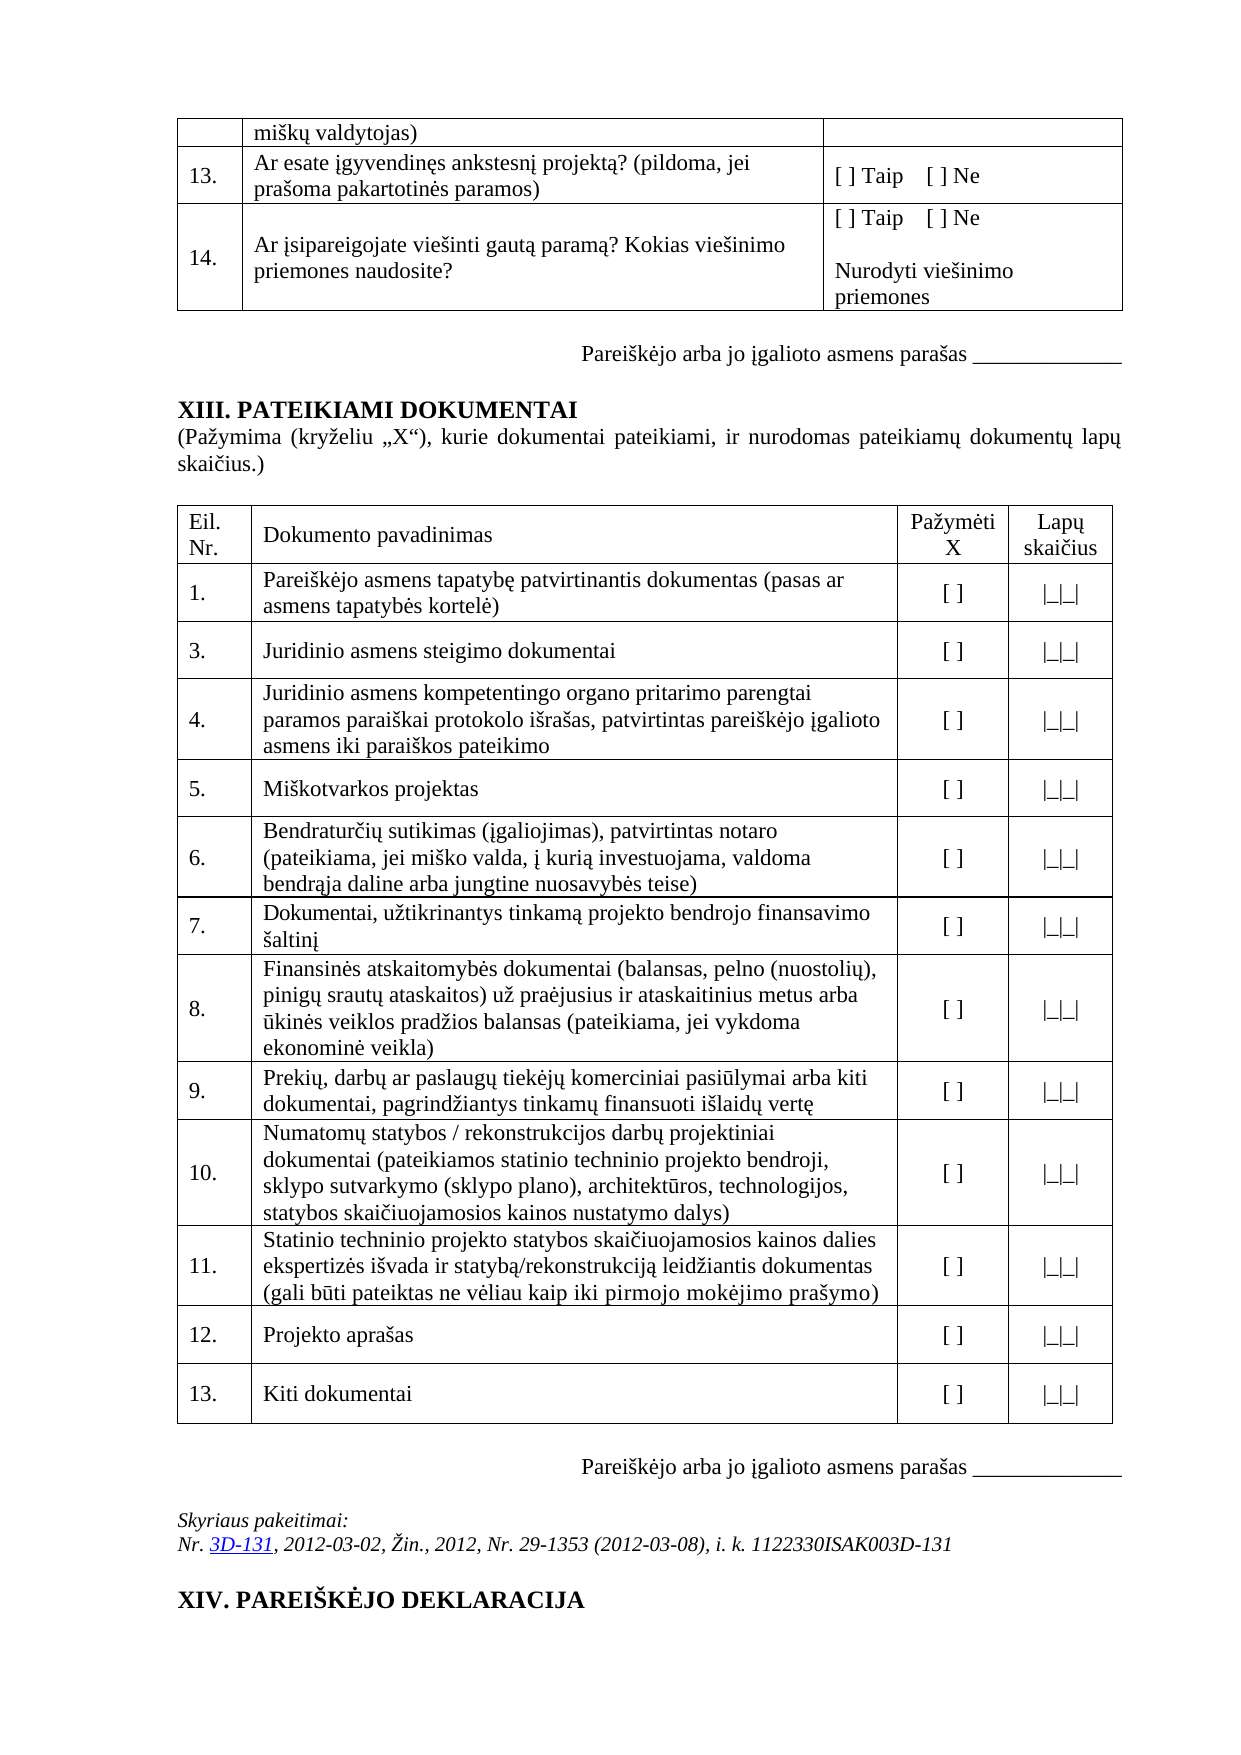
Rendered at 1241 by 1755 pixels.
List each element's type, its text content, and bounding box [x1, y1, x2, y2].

table_cell [ ][] [898, 622, 1008, 678]
table_cell [ ][] [898, 1062, 1008, 1118]
table_cell [ ][] [898, 817, 1008, 896]
table_cell 4. [178, 679, 251, 758]
table_cell Juridinio asmens kompetentingo organo pritarimo parengtai paramos paraiškai protokolo išrašas, patvirtintas pareiškėjo įgalioto asmens iki paraiškos pateikimo [252, 679, 897, 758]
table_cell |_|_| [1009, 1226, 1112, 1305]
table_cell Prekių, darbų ar paslaugų tiekėjų komerciniai pasiūlymai arba kiti dokumentai, pagrindžiantys tinkamų finansuoti išlaidų vertę [252, 1062, 897, 1118]
table_cell [ ][] Taip [ ][] Ne [824, 147, 1122, 203]
table_cell 13. [178, 1364, 251, 1423]
table_cell Miškotvarkos projektas [252, 760, 897, 816]
table_cell Statinio techninio projekto statybos skaičiuojamosios kainos dalies ekspertizės išvada ir statybą/rekonstrukciją leidžiantis dokumentas (gali būti pateiktas ne vėliau kaip iki pirmojo mokėjimo prašymo) [252, 1226, 897, 1305]
table_cell |_|_| [1009, 1306, 1112, 1363]
table_cell |_|_| [1009, 564, 1112, 621]
table_cell |_|_| [1009, 1120, 1112, 1225]
table_cell 1. [178, 564, 251, 621]
table_cell Kiti dokumentai [252, 1364, 897, 1423]
table_cell [ ][] [898, 564, 1008, 621]
table_cell 8. [178, 955, 251, 1061]
table_cell [ ][] [898, 1226, 1008, 1305]
text XIV. PAREIŠKĖJO DEKLARACIJA [177, 1585, 1122, 1613]
table_cell Bendraturčių sutikimas (įgaliojimas), patvirtintas notaro (pateikiama, jei miško valda, į kurią investuojama, valdoma bendrąja daline arba jungtine nuosavybės teise) [252, 817, 897, 896]
table_cell Dokumentai, užtikrinantys tinkamą projekto bendrojo finansavimo šaltinį [252, 898, 897, 954]
text (Pažymima (kryželiu „X“), kurie dokumentai pateikiami, ir nurodomas pateikiamų dokumentų lapų skaičius.) [177, 423, 1122, 476]
table_header Pažymėti X [898, 506, 1008, 563]
table_cell [ ][] [898, 679, 1008, 758]
table_cell Juridinio asmens steigimo dokumentai [252, 622, 897, 678]
table_header Lapų skaičius [1009, 506, 1112, 563]
table_cell |_|_| [1009, 679, 1112, 758]
text Skyriaus pakeitimai: [177, 1508, 1122, 1532]
table_cell |_|_| [1009, 898, 1112, 954]
table_header Eil. Nr. [178, 506, 251, 563]
table_cell 10. [178, 1120, 251, 1225]
table_cell 12. [178, 1306, 251, 1363]
table_cell |_|_| [1009, 622, 1112, 678]
table_cell 6. [178, 817, 251, 896]
table_cell 9. [178, 1062, 251, 1118]
text Nr. 3D-131, 2012-03-02, Žin., 2012, Nr. 29-1353 (2012-03-08), i. k. 1122330ISAK003D-131 [177, 1532, 1122, 1556]
table_cell |_|_| [1009, 955, 1112, 1061]
table_cell [ ][] [898, 1364, 1008, 1423]
table_cell 3. [178, 622, 251, 678]
table_cell [178, 119, 242, 146]
table_cell Projekto aprašas [252, 1306, 897, 1363]
table_cell 7. [178, 898, 251, 954]
table_header Dokumento pavadinimas [252, 506, 897, 563]
table_cell [ ][] Taip [ ][] Ne Nurodyti viešinimo priemones [824, 204, 1122, 310]
table_cell |_|_| [1009, 1364, 1112, 1423]
text XIII. PATEIKIAMi DOKUMENTAI [177, 395, 1122, 423]
table_cell |_|_| [1009, 1062, 1112, 1118]
table_cell 5. [178, 760, 251, 816]
table_cell 13. [178, 147, 242, 203]
table_cell [ ][] [898, 1120, 1008, 1225]
table_cell [ ][] Taip [ ][] Ne [824, 119, 1122, 146]
table_cell |_|_| [1009, 817, 1112, 896]
table_cell |_|_| [1009, 760, 1112, 816]
text Pareiškėjo arba jo įgalioto asmens parašas _____________ [177, 1453, 1122, 1479]
table_cell Pareiškėjo asmens tapatybę patvirtinantis dokumentas (pasas ar asmens tapatybės kortelė) [252, 564, 897, 621]
table_cell Ar esate įgyvendinęs ankstesnį projektą? (pildoma, jei prašoma pakartotinės paramos) [243, 147, 823, 203]
table_cell miškų valdytojas) [243, 119, 823, 146]
table_cell [ ][] [898, 955, 1008, 1061]
table_cell 14. [178, 204, 242, 310]
table_cell [ ][] [898, 760, 1008, 816]
table_cell [ ][] [898, 898, 1008, 954]
table_cell [ ][] [898, 1306, 1008, 1363]
table_cell Numatomų statybos / rekonstrukcijos darbų projektiniai dokumentai (pateikiamos statinio techninio projekto bendroji, sklypo sutvarkymo (sklypo plano), architektūros, technologijos, statybos skaičiuojamosios kainos nustatymo dalys) [252, 1120, 897, 1225]
table_cell 11. [178, 1226, 251, 1305]
table_cell Finansinės atskaitomybės dokumentai (balansas, pelno (nuostolių), pinigų srautų ataskaitos) už praėjusius ir ataskaitinius metus arba ūkinės veiklos pradžios balansas (pateikiama, jei vykdoma ekonominė veikla) [252, 955, 897, 1061]
text Pareiškėjo arba jo įgalioto asmens parašas _____________ [177, 339, 1122, 366]
table_cell Ar įsipareigojate viešinti gautą paramą? Kokias viešinimo priemones naudosite? [243, 204, 823, 310]
